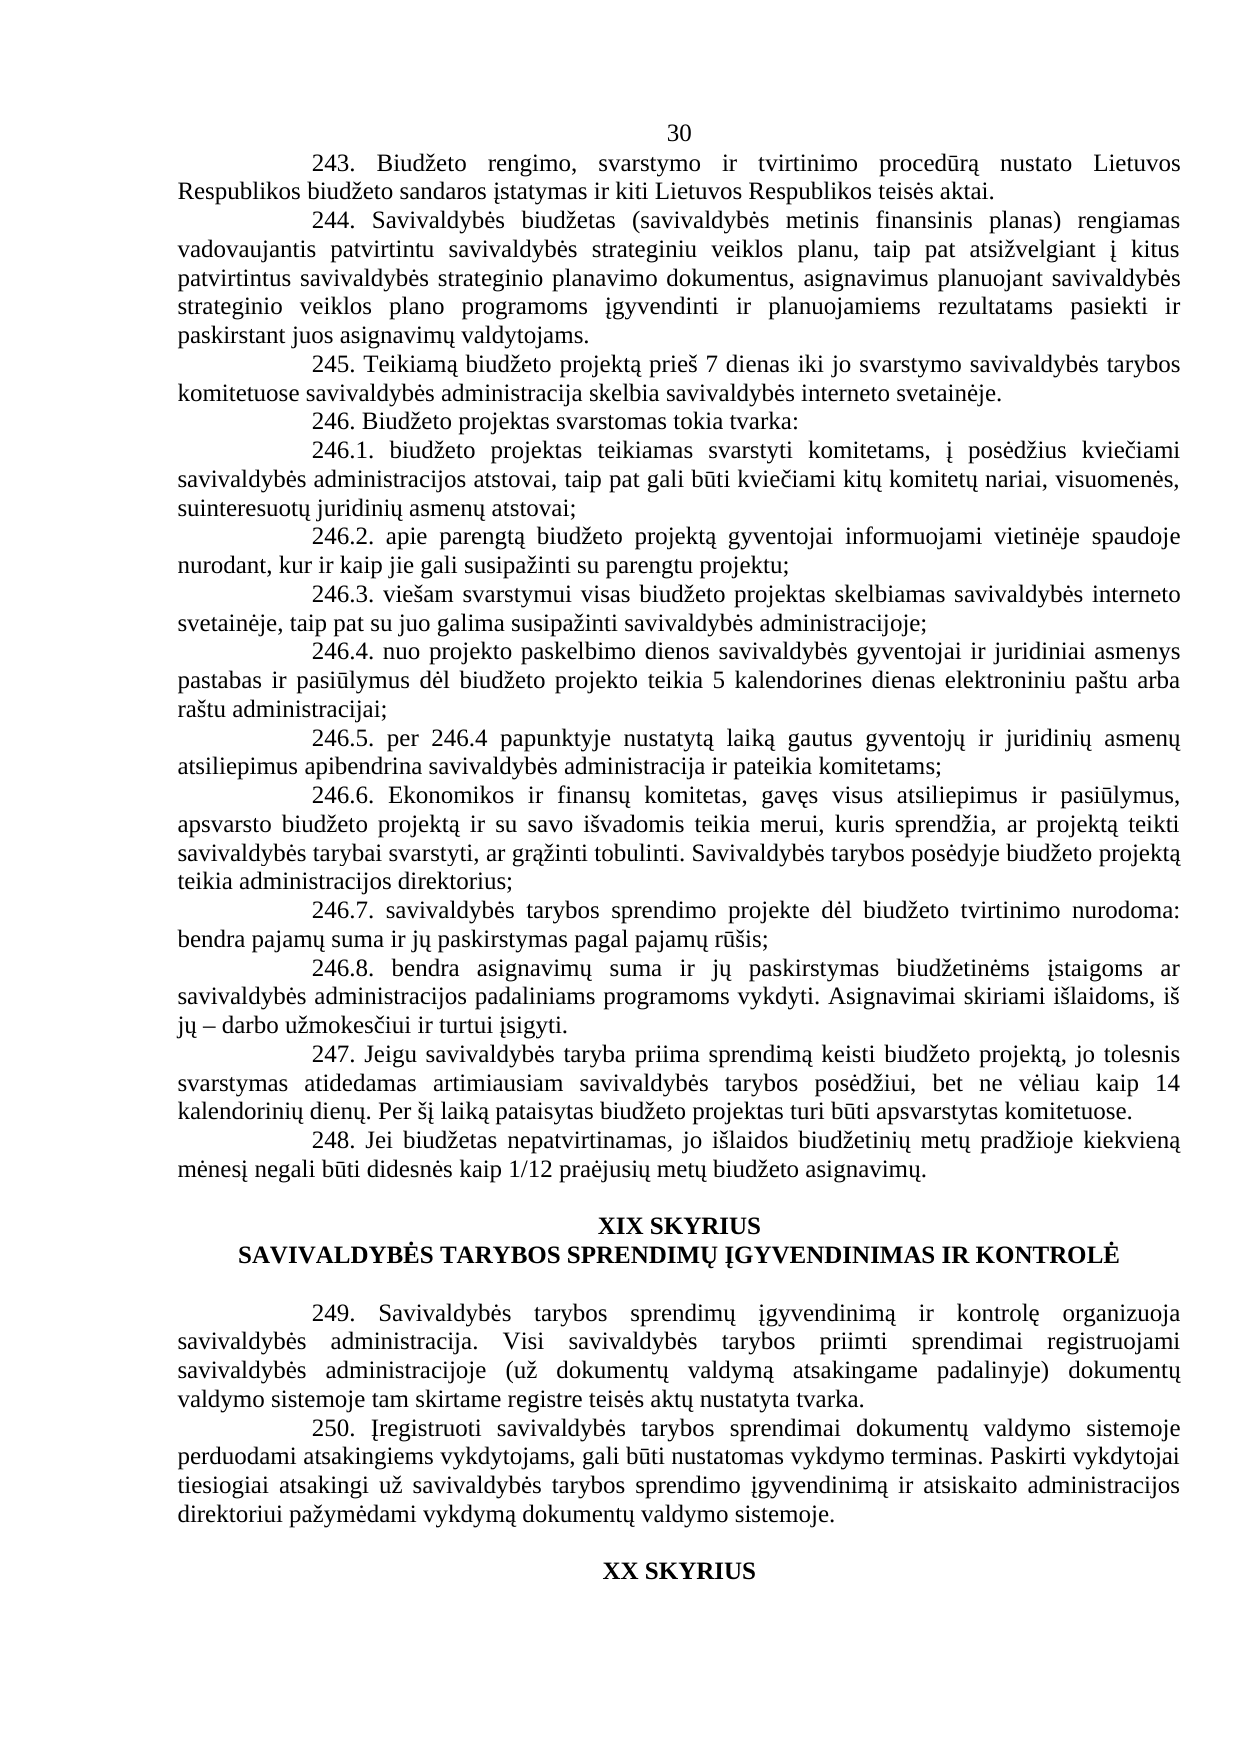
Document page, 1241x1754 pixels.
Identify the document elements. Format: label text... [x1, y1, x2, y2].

text 246.1. biudžeto projektas teikiamas svarstyti komitetams, į posėdžius kviečiami savivaldybės administracijos atstovai, taip pat gali būti kviečiami kitų komitetų nariai, visuomenės, suinteresuotų juridinių asmenų atstovai; [177, 435, 1181, 521]
text XX SKYRIUS [177, 1556, 1181, 1585]
text 249. Savivaldybės tarybos sprendimų įgyvendinimą ir kontrolę organizuoja savivaldybės administracija. Visi savivaldybės tarybos priimti sprendimai registruojami savivaldybės administracijoje (už dokumentų valdymą atsakingame padalinyje) dokumentų valdymo sistemoje tam skirtame registre teisės aktų nustatyta tvarka. [177, 1298, 1181, 1413]
text 246.6. Ekonomikos ir finansų komitetas, gavęs visus atsiliepimus ir pasiūlymus, apsvarsto biudžeto projektą ir su savo išvadomis teikia merui, kuris sprendžia, ar projektą teikti savivaldybės tarybai svarstyti, ar grąžinti tobulinti. Savivaldybės tarybos posėdyje biudžeto projektą teikia administracijos direktorius; [177, 780, 1181, 895]
text 246.8. bendra asignavimų suma ir jų paskirstymas biudžetinėms įstaigoms ar savivaldybės administracijos padaliniams programoms vykdyti. Asignavimai skiriami išlaidoms, iš jų – darbo užmokesčiui ir turtui įsigyti. [177, 953, 1181, 1039]
text 246.5. per 246.4 papunktyje nustatytą laiką gautus gyventojų ir juridinių asmenų atsiliepimus apibendrina savivaldybės administracija ir pateikia komitetams; [177, 723, 1181, 780]
text 246.4. nuo projekto paskelbimo dienos savivaldybės gyventojai ir juridiniai asmenys pastabas ir pasiūlymus dėl biudžeto projekto teikia 5 kalendorines dienas elektroniniu paštu arba raštu administracijai; [177, 636, 1181, 723]
text 246.3. viešam svarstymui visas biudžeto projektas skelbiamas savivaldybės interneto svetainėje, taip pat su juo galima susipažinti savivaldybės administracijoje; [177, 579, 1181, 636]
text 246.7. savivaldybės tarybos sprendimo projekte dėl biudžeto tvirtinimo nurodoma: bendra pajamų suma ir jų paskirstymas pagal pajamų rūšis; [177, 895, 1181, 953]
text 244. Savivaldybės biudžetas (savivaldybės metinis finansinis planas) rengiamas vadovaujantis patvirtintu savivaldybės strateginiu veiklos planu, taip pat atsižvelgiant į kitus patvirtintus savivaldybės strateginio planavimo dokumentus, asignavimus planuojant savivaldybės strateginio veiklos plano programoms įgyvendinti ir planuojamiems rezultatams pasiekti ir paskirstant juos asignavimų valdytojams. [177, 205, 1181, 349]
text XIX SKYRIUS [177, 1211, 1181, 1240]
text 245. Teikiamą biudžeto projektą prieš 7 dienas iki jo svarstymo savivaldybės tarybos komitetuose savivaldybės administracija skelbia savivaldybės interneto svetainėje. [177, 349, 1181, 406]
text 243. Biudžeto rengimo, svarstymo ir tvirtinimo procedūrą nustato Lietuvos Respublikos biudžeto sandaros įstatymas ir kiti Lietuvos Respublikos teisės aktai. [177, 148, 1181, 205]
text 246.2. apie parengtą biudžeto projektą gyventojai informuojami vietinėje spaudoje nurodant, kur ir kaip jie gali susipažinti su parengtu projektu; [177, 521, 1181, 579]
text 248. Jei biudžetas nepatvirtinamas, jo išlaidos biudžetinių metų pradžioje kiekvieną mėnesį negali būti didesnės kaip 1/12 praėjusių metų biudžeto asignavimų. [177, 1125, 1181, 1183]
text 246. Biudžeto projektas svarstomas tokia tvarka: [177, 406, 1181, 435]
text SAVIVALDYBĖS TARYBOS SPRENDIMŲ ĮGYVENDINIMAS IR KONTROLĖ [177, 1240, 1181, 1269]
text 250. Įregistruoti savivaldybės tarybos sprendimai dokumentų valdymo sistemoje perduodami atsakingiems vykdytojams, gali būti nustatomas vykdymo terminas. Paskirti vykdytojai tiesiogiai atsakingi už savivaldybės tarybos sprendimo įgyvendinimą ir atsiskaito administracijos direktoriui pažymėdami vykdymą dokumentų valdymo sistemoje. [177, 1413, 1181, 1528]
text 247. Jeigu savivaldybės taryba priima sprendimą keisti biudžeto projektą, jo tolesnis svarstymas atidedamas artimiausiam savivaldybės tarybos posėdžiui, bet ne vėliau kaip 14 kalendorinių dienų. Per šį laiką pataisytas biudžeto projektas turi būti apsvarstytas komitetuose. [177, 1039, 1181, 1125]
